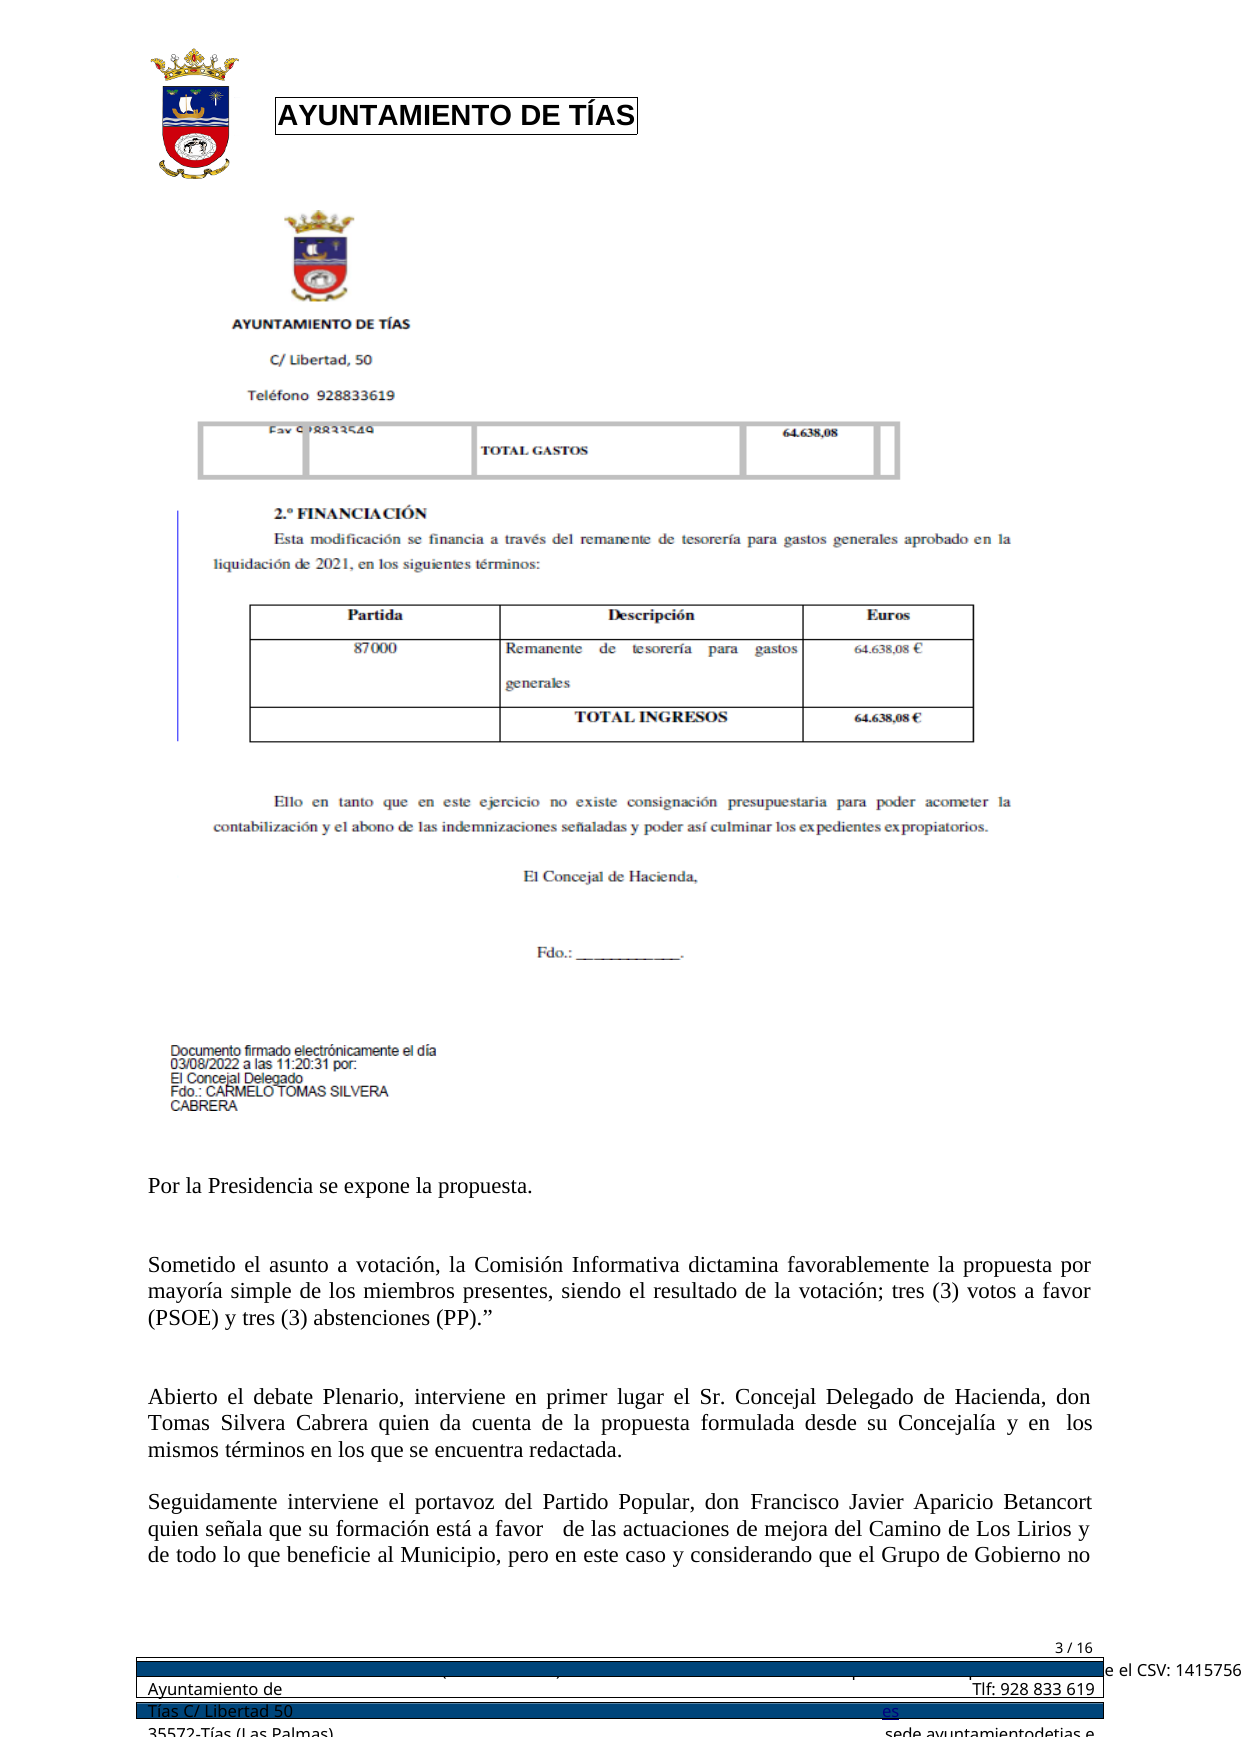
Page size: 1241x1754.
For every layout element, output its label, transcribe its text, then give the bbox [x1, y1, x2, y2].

picture [150, 48, 241, 179]
text Abierto el debate Plenario, interviene en primer lugar el Sr. Concejal Delegado de Hacienda, don Tomas Silvera Cabrera quien da cuenta de la propuesta formulada desde su Concejalía y en los mismos términos en los que se encuentra redactada. [148, 1383, 1093, 1462]
picture [177, 210, 1012, 960]
text Seguidamente interviene el portavoz del Partido Popular, don Francisco Javier Aparicio Betancort quien señala que su formación está a favor de las actuaciones de mejora del Camino de Los Lirios y de todo lo que beneficie al Municipio, pero en este caso y considerando que el Grupo de Gobierno no [148, 1488, 1093, 1567]
text 3 / 16 [135, 1638, 1093, 1658]
text Por la Presidencia se expone la propuesta. [148, 1172, 1105, 1198]
picture [170, 1044, 437, 1111]
text Sometido el asunto a votación, la Comisión Informativa dictamina favorablemente la propuesta por mayoría simple de los miembros presentes, siendo el resultado de la votación; tres (3) votos a favor (PSOE) y tres (3) abstenciones (PP).” [148, 1251, 1093, 1330]
